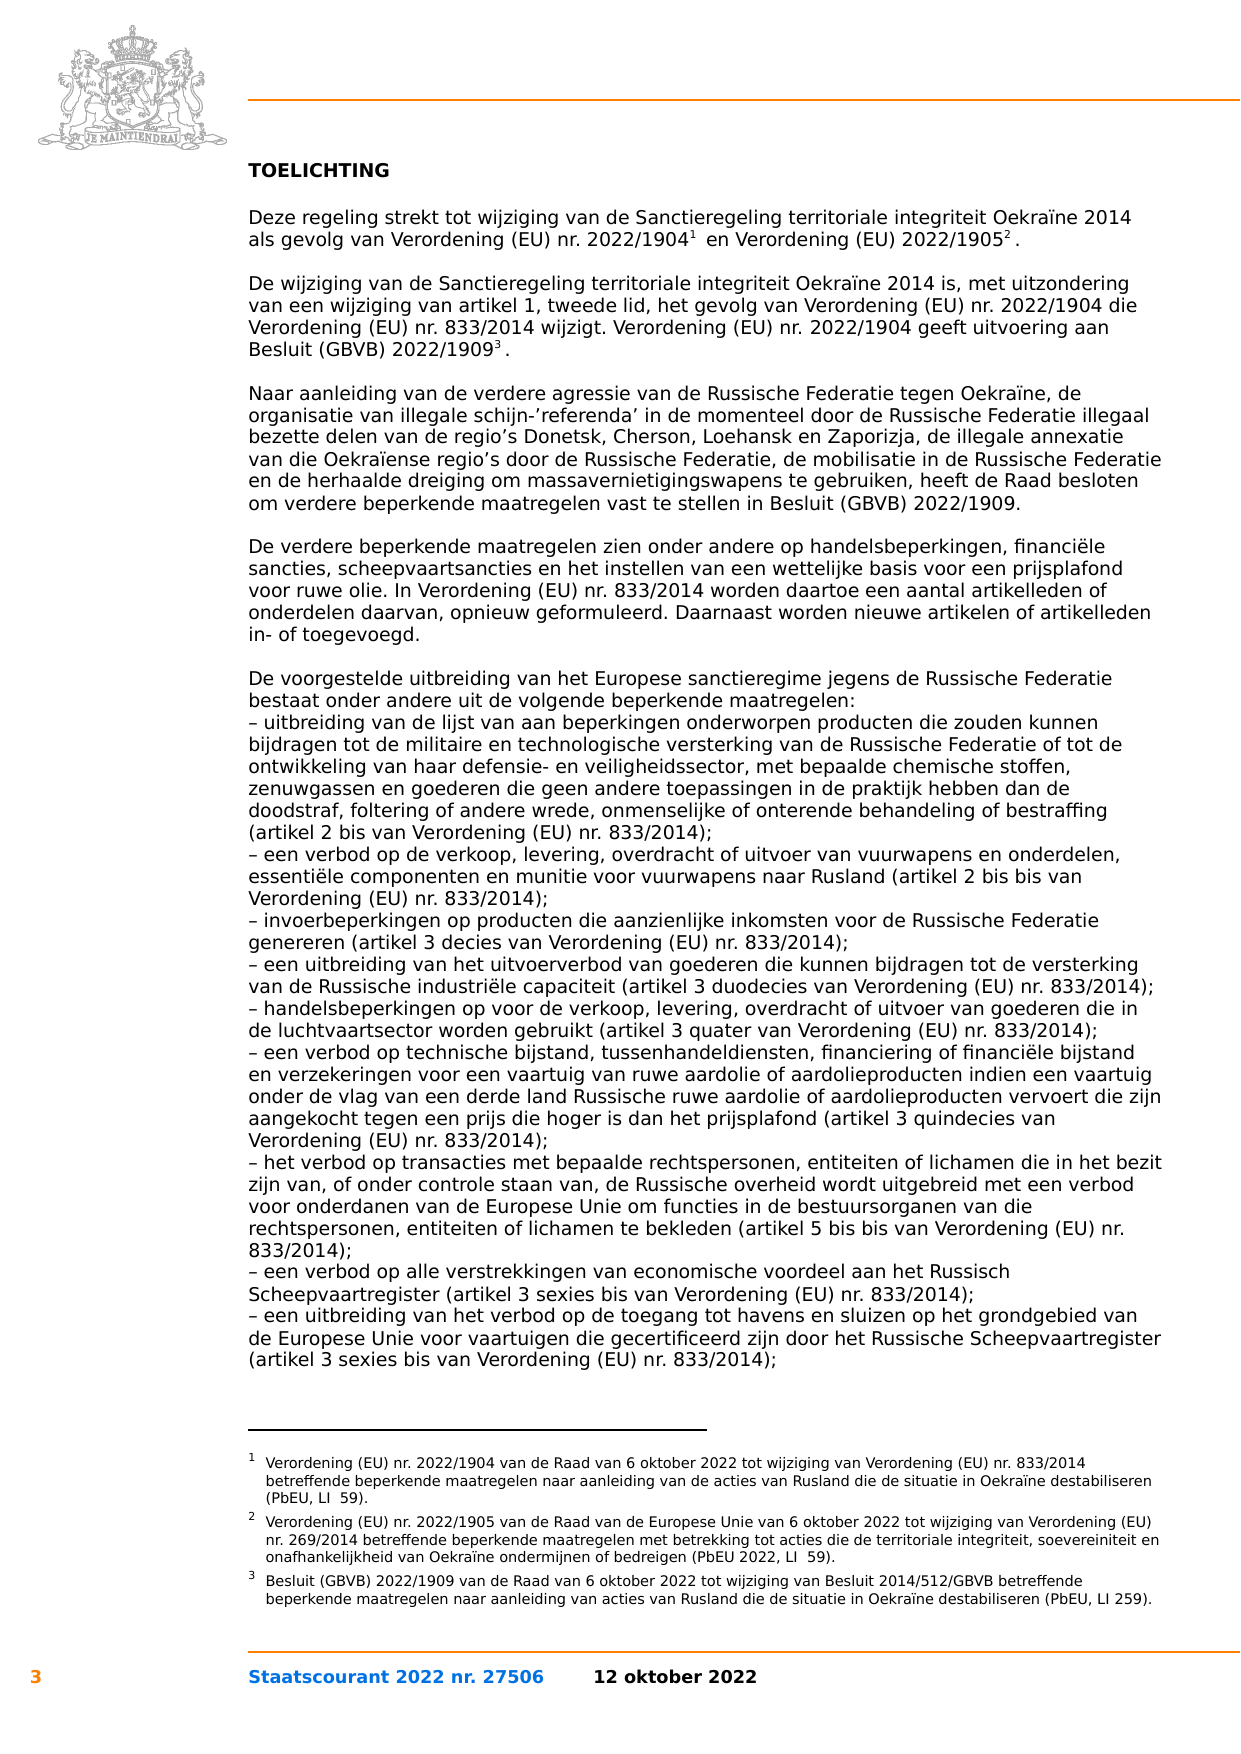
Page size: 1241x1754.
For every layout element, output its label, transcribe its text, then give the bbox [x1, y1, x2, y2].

text – handelsbeperkingen op voor de verkoop, levering, overdracht of uitvoer van goederen die in de luchtvaartsector worden gebruikt (artikel 3 quater van Verordening (EU) nr. 833/2014); [248, 998, 1163, 1042]
text Verordening (EU) nr. 2022/1904 van de Raad van 6 oktober 2022 tot wijziging van Verordening (EU) nr. 833/2014 betreffende beperkende maatregelen naar aanleiding van de acties van Rusland die de situatie in Oekraïne destabiliseren (PbEU, LI 59). [248, 1451, 1163, 1507]
text – een verbod op technische bijstand, tussenhandeldiensten, financiering of financiële bijstand en verzekeringen voor een vaartuig van ruwe aardolie of aardolieproducten indien een vaartuig onder de vlag van een derde land Russische ruwe aardolie of aardolieproducten vervoert die zijn aangekocht tegen een prijs die hoger is dan het prijsplafond (artikel 3 quindecies van Verordening (EU) nr. 833/2014); [248, 1042, 1163, 1152]
text De verdere beperkende maatregelen zien onder andere op handelsbeperkingen, financiële sancties, scheepvaartsancties en het instellen van een wettelijke basis voor een prijsplafond voor ruwe olie. In Verordening (EU) nr. 833/2014 worden daartoe een aantal artikelleden of onderdelen daarvan, opnieuw geformuleerd. Daarnaast worden nieuwe artikelen of artikelleden in- of toegevoegd. [248, 536, 1163, 646]
text – uitbreiding van de lijst van aan beperkingen onderworpen producten die zouden kunnen bijdragen tot de militaire en technologische versterking van de Russische Federatie of tot de ontwikkeling van haar defensie- en veiligheidssector, met bepaalde chemische stoffen, zenuwgassen en goederen die geen andere toepassingen in de praktijk hebben dan de doodstraf, foltering of andere wrede, onmenselijke of onterende behandeling of bestraffing (artikel 2 bis van Verordening (EU) nr. 833/2014); [248, 712, 1163, 844]
text Verordening (EU) nr. 2022/1905 van de Raad van de Europese Unie van 6 oktober 2022 tot wijziging van Verordening (EU) nr. 269/2014 betreffende beperkende maatregelen met betrekking tot acties die de territoriale integriteit, soevereiniteit en onafhankelijkheid van Oekraïne ondermijnen of bedreigen (PbEU 2022, LI 59). [248, 1510, 1163, 1566]
text – een uitbreiding van het verbod op de toegang tot havens en sluizen op het grondgebied van de Europese Unie voor vaartuigen die gecertificeerd zijn door het Russische Scheepvaartregister (artikel 3 sexies bis van Verordening (EU) nr. 833/2014); [248, 1305, 1163, 1371]
text – invoerbeperkingen op producten die aanzienlijke inkomsten voor de Russische Federatie genereren (artikel 3 decies van Verordening (EU) nr. 833/2014); [248, 910, 1163, 954]
text – een uitbreiding van het uitvoerverbod van goederen die kunnen bijdragen tot de versterking van de Russische industriële capaciteit (artikel 3 duodecies van Verordening (EU) nr. 833/2014); [248, 954, 1163, 998]
text De voorgestelde uitbreiding van het Europese sanctieregime jegens de Russische Federatie bestaat onder andere uit de volgende beperkende maatregelen: [248, 668, 1163, 712]
text – een verbod op alle verstrekkingen van economische voordeel aan het Russisch Scheepvaartregister (artikel 3 sexies bis van Verordening (EU) nr. 833/2014); [248, 1261, 1163, 1305]
picture [38, 25, 227, 150]
text Besluit (GBVB) 2022/1909 van de Raad van 6 oktober 2022 tot wijziging van Besluit 2014/512/GBVB betreffende beperkende maatregelen naar aanleiding van acties van Rusland die de situatie in Oekraïne destabiliseren (PbEU, LI 259). [248, 1569, 1163, 1608]
subtitle TOELICHTING [248, 160, 1163, 182]
text De wijziging van de Sanctieregeling territoriale integriteit Oekraïne 2014 is, met uitzondering van een wijziging van artikel 1, tweede lid, het gevolg van Verordening (EU) nr. 2022/1904 die Verordening (EU) nr. 833/2014 wijzigt. Verordening (EU) nr. 2022/1904 geeft uitvoering aan Besluit (GBVB) 2022/1909. [248, 273, 1163, 361]
text – een verbod op de verkoop, levering, overdracht of uitvoer van vuurwapens en onderdelen, essentiële componenten en munitie voor vuurwapens naar Rusland (artikel 2 bis bis van Verordening (EU) nr. 833/2014); [248, 844, 1163, 910]
text – het verbod op transacties met bepaalde rechtspersonen, entiteiten of lichamen die in het bezit zijn van, of onder controle staan van, de Russische overheid wordt uitgebreid met een verbod voor onderdanen van de Europese Unie om functies in de bestuursorganen van die rechtspersonen, entiteiten of lichamen te bekleden (artikel 5 bis bis van Verordening (EU) nr. 833/2014); [248, 1152, 1163, 1261]
text Naar aanleiding van de verdere agressie van de Russische Federatie tegen Oekraïne, de organisatie van illegale schijn-’referenda’ in de momenteel door de Russische Federatie illegaal bezette delen van de regio’s Donetsk, Cherson, Loehansk en Zaporizja, de illegale annexatie van die Oekraïense regio’s door de Russische Federatie, de mobilisatie in de Russische Federatie en de herhaalde dreiging om massavernietigingswapens te gebruiken, heeft de Raad besloten om verdere beperkende maatregelen vast te stellen in Besluit (GBVB) 2022/1909. [248, 382, 1163, 514]
text Deze regeling strekt tot wijziging van de Sanctieregeling territoriale integriteit Oekraïne 2014 als gevolg van Verordening (EU) nr. 2022/1904 en Verordening (EU) 2022/1905. [248, 207, 1163, 251]
